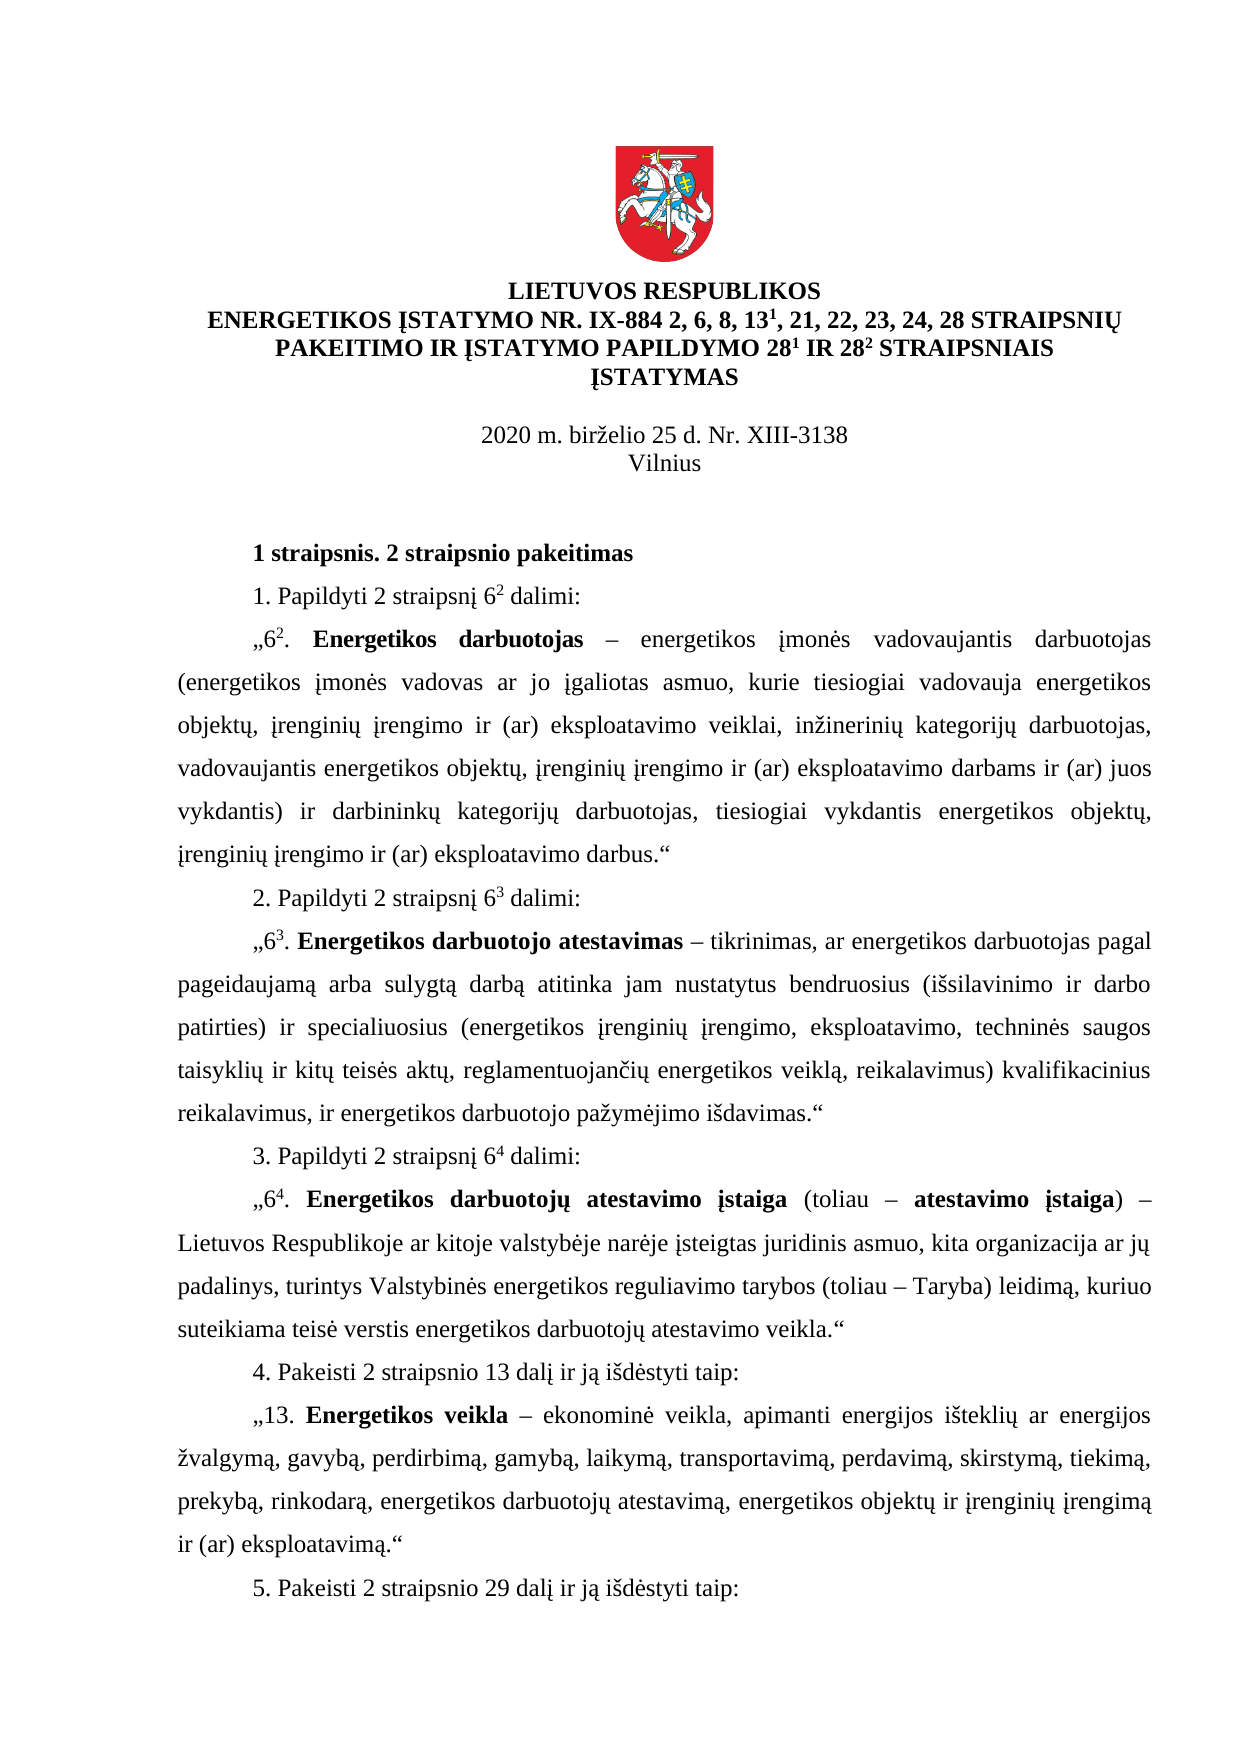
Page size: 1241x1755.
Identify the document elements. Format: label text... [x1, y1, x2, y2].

text 2020 m. birželio 25 d. Nr. XIII-3138 [177, 420, 1152, 448]
text „62. Energetikos darbuotojas – energetikos įmonės vadovaujantis darbuotojas (energetikos įmonės vadovas ar jo įgaliotas asmuo, kurie tiesiogiai vadovauja energetikos objektų, įrenginių įrengimo ir (ar) eksploatavimo veiklai, inžinerinių kategorijų darbuotojas, vadovaujantis energetikos objektų, įrenginių įrengimo ir (ar) eksploatavimo darbams ir (ar) juos vykdantis) ir darbininkų kategorijų darbuotojas, tiesiogiai vykdantis energetikos objektų, įrenginių įrengimo ir (ar) eksploatavimo darbus.“ [177, 624, 1152, 868]
text „13. Energetikos veikla – ekonominė veikla, apimanti energijos išteklių ar energijos žvalgymą, gavybą, perdirbimą, gamybą, laikymą, transportavimą, perdavimą, skirstymą, tiekimą, prekybą, rinkodarą, energetikos darbuotojų atestavimą, energetikos objektų ir įrenginių įrengimą ir (ar) eksploatavimą.“ [177, 1400, 1152, 1558]
text 1 straipsnis. 2 straipsnio pakeitimas [177, 538, 1152, 566]
text 4. Pakeisti 2 straipsnio 13 dalį ir ją išdėstyti taip: [177, 1357, 1152, 1386]
text „64. Energetikos darbuotojų atestavimo įstaiga (toliau – atestavimo įstaiga) – Lietuvos Respublikoje ar kitoje valstybėje narėje įsteigtas juridinis asmuo, kita organizacija ar jų padalinys, turintys Valstybinės energetikos reguliavimo tarybos (toliau – Taryba) leidimą, kuriuo suteikiama teisė verstis energetikos darbuotojų atestavimo veikla.“ [177, 1184, 1152, 1343]
text ĮSTATYMAS [177, 362, 1152, 391]
text ENERGETIKOS ĮSTATYMO NR. IX-884 2, 6, 8, 131, 21, 22, 23, 24, 28 STRAIPSNIŲ PAKEITIMO IR ĮSTATYMO PAPILDYMO 281 IR 282 STRAIPSNIAIS [177, 305, 1152, 362]
text 3. Papildyti 2 straipsnį 64 dalimi: [177, 1141, 1152, 1170]
text 1. Papildyti 2 straipsnį 62 dalimi: [177, 581, 1152, 609]
text LIETUVOS RESPUBLIKOS [177, 276, 1152, 305]
text 5. Pakeisti 2 straipsnio 29 dalį ir ją išdėstyti taip: [177, 1573, 1152, 1601]
text 2. Papildyti 2 straipsnį 63 dalimi: [177, 883, 1152, 911]
text „63. Energetikos darbuotojo atestavimas – tikrinimas, ar energetikos darbuotojas pagal pageidaujamą arba sulygtą darbą atitinka jam nustatytus bendruosius (išsilavinimo ir darbo patirties) ir specialiuosius (energetikos įrenginių įrengimo, eksploatavimo, techninės saugos taisyklių ir kitų teisės aktų, reglamentuojančių energetikos veiklą, reikalavimus) kvalifikacinius reikalavimus, ir energetikos darbuotojo pažymėjimo išdavimas.“ [177, 926, 1152, 1127]
text Vilnius [177, 448, 1152, 477]
